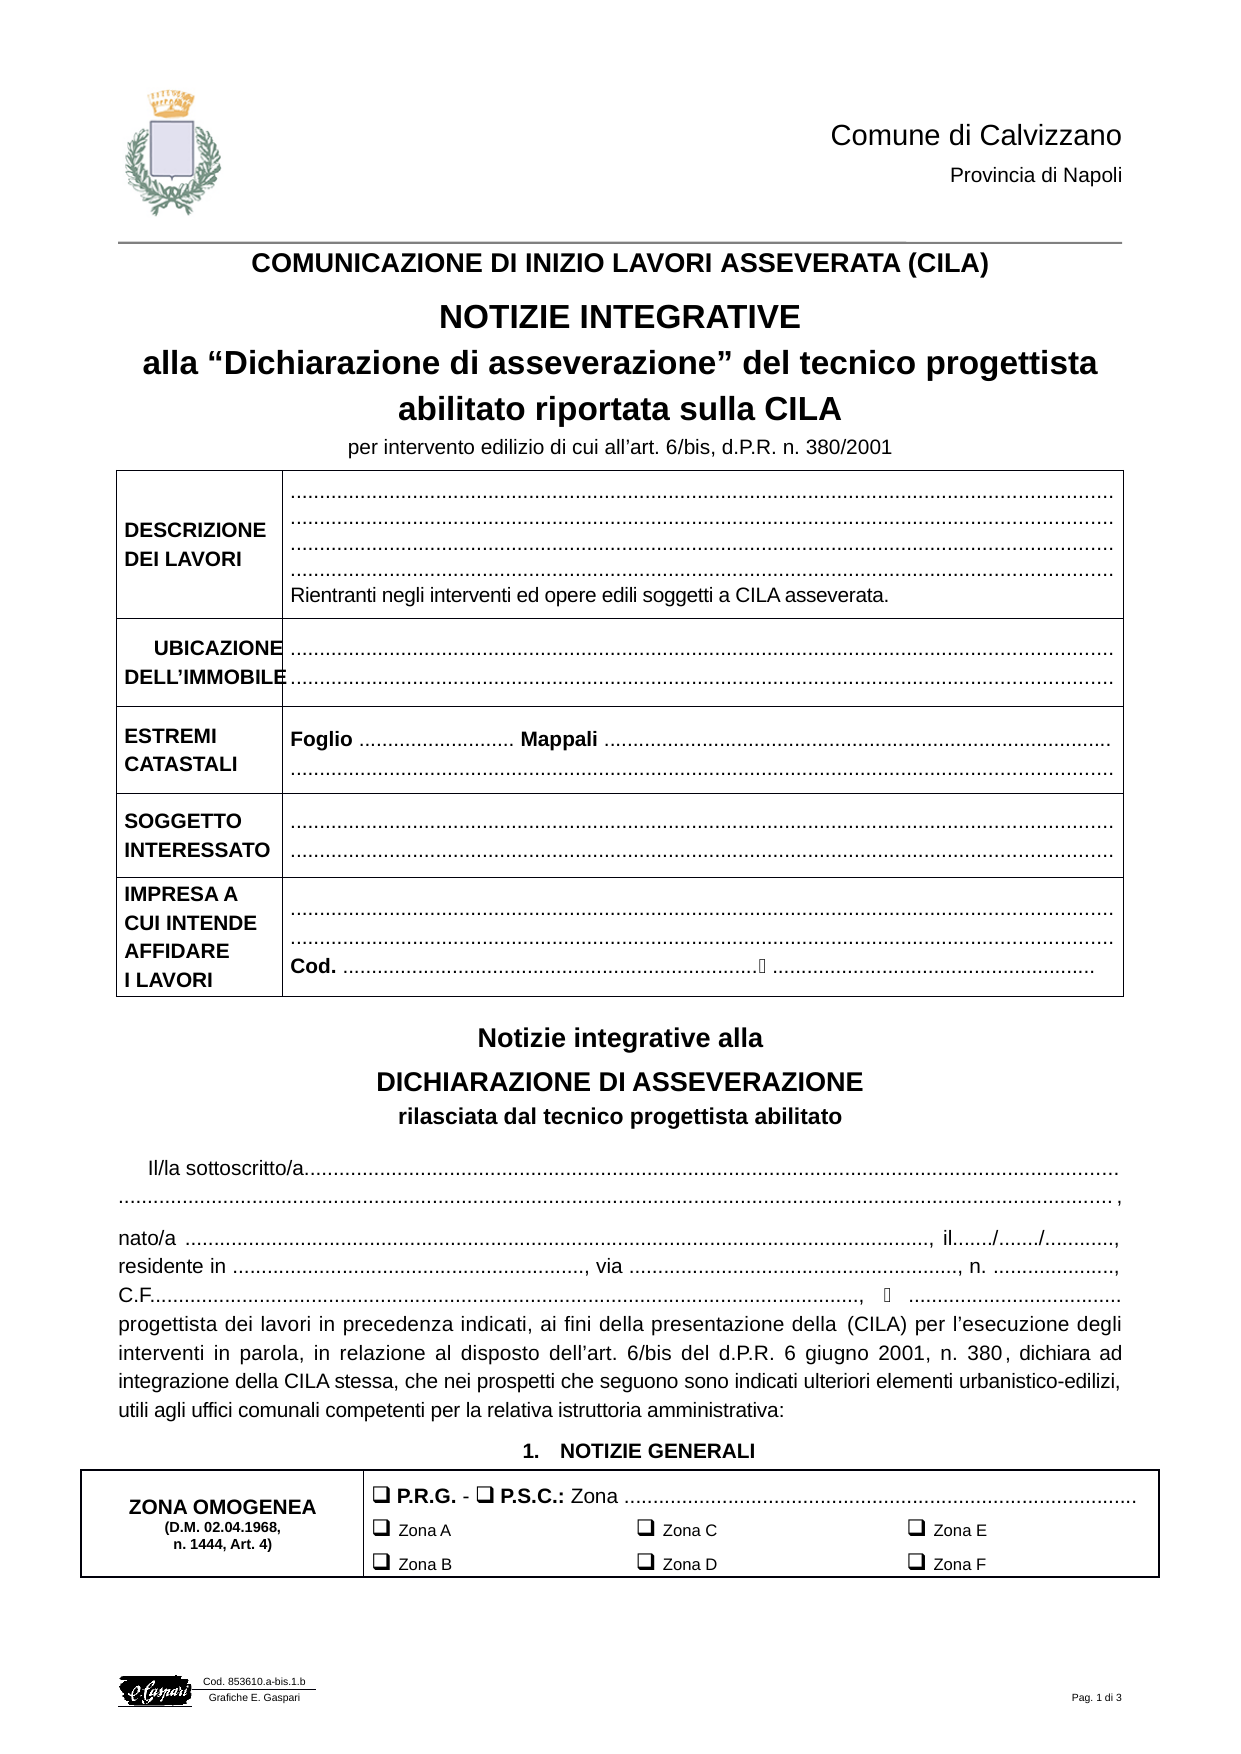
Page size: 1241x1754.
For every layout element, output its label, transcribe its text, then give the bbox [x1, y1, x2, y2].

table_header ZONA OMOGENEA (D.M. 02.04.1968, n. 1444, Art. 4) [82, 1471, 363, 1576]
table_cell Foglio ........................... Mappali ........................................................................................ [283, 707, 1123, 793]
table_header DESCRIZIONE DEI LAVORI [117, 471, 282, 617]
table_cell [283, 619, 1123, 706]
table_header Rientranti negli interventi ed opere edili soggetti a CILA asseverata. [283, 471, 1123, 617]
table_cell UBICAZIONE DELL’IMMOBILE [117, 619, 282, 706]
text Notizie integrative alla [118, 1022, 1122, 1053]
title per intervento edilizio di cui all’art. 6/bis, d.P.R. n. 380/2001 [118, 435, 1122, 459]
text DICHIARAZIONE DI ASSEVERAZIONE [118, 1066, 1122, 1097]
table_header  P.R.G. -  P.S.C.: Zona .........................................................................................  Zona A  Zona C  Zona E  Zona B  Zona D  Zona F [364, 1471, 1158, 1576]
text Provincia di Napoli [224, 163, 1122, 187]
picture [122, 87, 224, 219]
text nato/a ................................................................................................................................., il......./......./............, residente in ............................................................., via ........................................................., n. ....................., C.F...........................................................................................................................,  ..................................... progettista dei lavori in precedenza indicati, ai fini della presentazione della (CILA) per l’esecuzione degli interventi in parola, in relazione al disposto dell’art. 6/bis del d.P.R. 6 giugno 2001, n. 380, dichiara ad integrazione della CILA stessa, che nei prospetti che seguono sono indicati ulteriori elementi urbanistico-edilizi, utili agli uffici comunali competenti per la relativa istruttoria amministrativa: [118, 1225, 1122, 1422]
title COMUNICAZIONE DI INIZIO LAVORI ASSEVERATA (CILA) [103, 247, 1137, 278]
table_cell IMPRESA A CUI INTENDE AFFIDARE I LAVORI [117, 878, 282, 996]
text Il/la sottoscritto/a , [118, 1155, 1122, 1208]
text rilasciata dal tecnico progettista abilitato [118, 1103, 1122, 1130]
title NOTIZIE INTEGRATIVE [118, 297, 1122, 335]
table_cell [283, 794, 1123, 877]
list NOTIZIE GENERALI [156, 1439, 1122, 1463]
picture [118, 1674, 192, 1706]
text Comune di Calvizzano [224, 118, 1122, 152]
title alla “Dichiarazione di asseverazione” del tecnico progettista abilitato riportata sulla CILA [118, 343, 1122, 427]
table_cell ESTREMI CATASTALI [117, 707, 282, 793]
table_cell SOGGETTO INTERESSATO [117, 794, 282, 877]
table_cell Cod. ........................................................................ ........................................................ [283, 878, 1123, 996]
